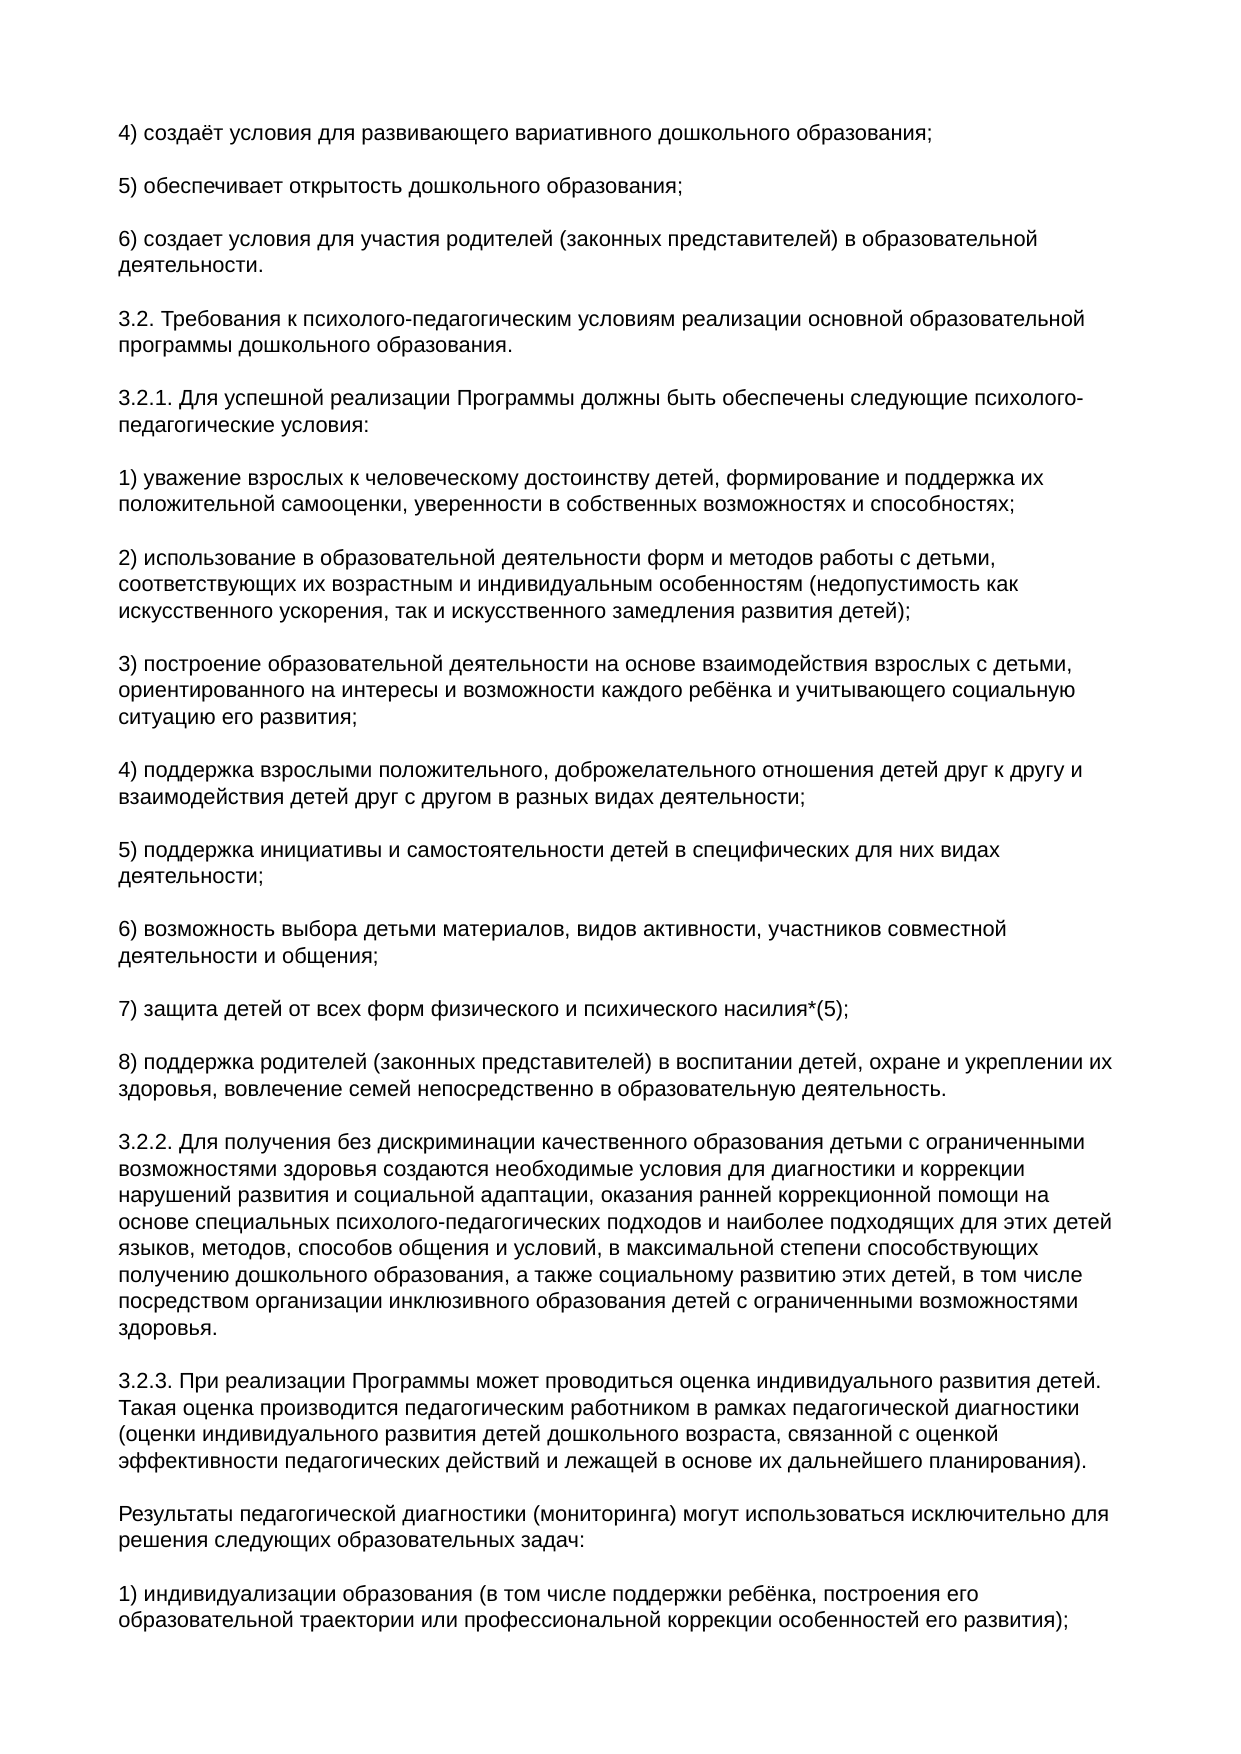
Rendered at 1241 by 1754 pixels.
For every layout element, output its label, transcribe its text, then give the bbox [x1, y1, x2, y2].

text 2) использование в образовательной деятельности форм и методов работы с детьми, соответствующих их возрастным и индивидуальным особенностям (недопустимость как искусственного ускорения, так и искусственного замедления развития детей); [118, 543, 1122, 623]
text Результаты педагогической диагностики (мониторинга) могут использоваться исключительно для решения следующих образовательных задач: [118, 1499, 1122, 1552]
text 8) поддержка родителей (законных представителей) в воспитании детей, охране и укреплении их здоровья, вовлечение семей непосредственно в образовательную деятельность. [118, 1048, 1122, 1101]
text 1) уважение взрослых к человеческому достоинству детей, формирование и поддержка их положительной самооценки, уверенности в собственных возможностях и способностях; [118, 463, 1122, 517]
text 3) построение образовательной деятельности на основе взаимодействия взрослых с детьми, ориентированного на интересы и возможности каждого ребёнка и учитывающего социальную ситуацию его развития; [118, 649, 1122, 729]
text 6) возможность выбора детьми материалов, видов активности, участников совместной деятельности и общения; [118, 915, 1122, 968]
text 6) создает условия для участия родителей (законных представителей) в образовательной деятельности. [118, 224, 1122, 277]
text 5) поддержка инициативы и самостоятельности детей в специфических для них видах деятельности; [118, 835, 1122, 888]
text 3.2.1. Для успешной реализации Программы должны быть обеспечены следующие психолого-педагогические условия: [118, 384, 1122, 437]
text 4) создаёт условия для развивающего вариативного дошкольного образования; [118, 118, 1122, 145]
text 3.2.3. При реализации Программы может проводиться оценка индивидуального развития детей. Такая оценка производится педагогическим работником в рамках педагогической диагностики (оценки индивидуального развития детей дошкольного возраста, связанной с оценкой эффективности педагогических действий и лежащей в основе их дальнейшего планирования). [118, 1367, 1122, 1473]
text 3.2.2. Для получения без дискриминации качественного образования детьми с ограниченными возможностями здоровья создаются необходимые условия для диагностики и коррекции нарушений развития и социальной адаптации, оказания ранней коррекционной помощи на основе специальных психолого-педагогических подходов и наиболее подходящих для этих детей языков, методов, способов общения и условий, в максимальной степени способствующих получению дошкольного образования, а также социальному развитию этих детей, в том числе посредством организации инклюзивного образования детей с ограниченными возможностями здоровья. [118, 1127, 1122, 1340]
text 4) поддержка взрослыми положительного, доброжелательного отношения детей друг к другу и взаимодействия детей друг с другом в разных видах деятельности; [118, 756, 1122, 809]
text 7) защита детей от всех форм физического и психического насилия*(5); [118, 995, 1122, 1021]
text 5) обеспечивает открытость дошкольного образования; [118, 171, 1122, 198]
text 3.2. Требования к психолого-педагогическим условиям реализации основной образовательной программы дошкольного образования. [118, 304, 1122, 357]
text 1) индивидуализации образования (в том числе поддержки ребёнка, построения его образовательной траектории или профессиональной коррекции особенностей его развития); [118, 1579, 1122, 1632]
